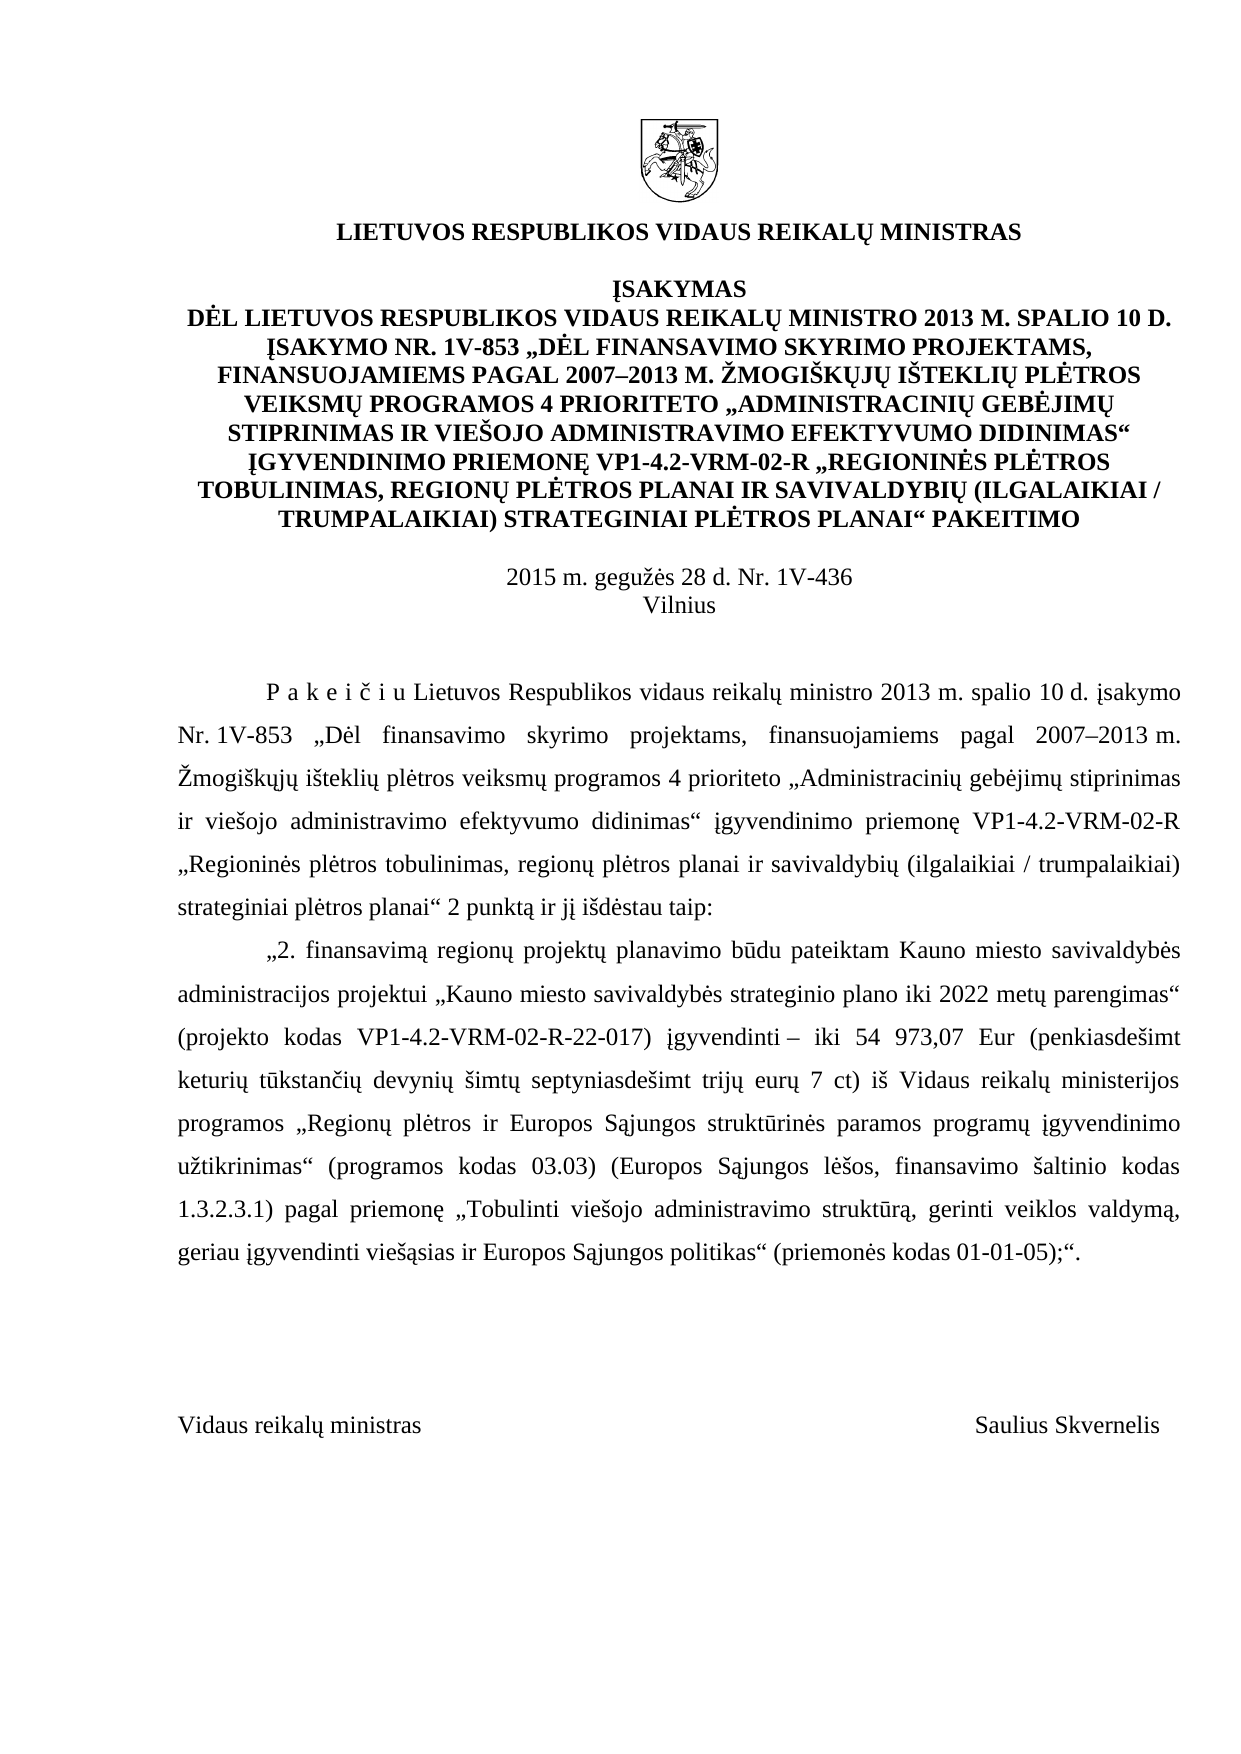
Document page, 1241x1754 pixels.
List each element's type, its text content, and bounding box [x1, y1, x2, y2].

text ĮSAKYMAS [177, 274, 1181, 303]
text 2015 m. gegužės 28 d. Nr. 1V-436 [177, 562, 1181, 591]
text LIETUVOS RESPUBLIKOS VIDAUS REIKALŲ MINISTRAS [177, 217, 1181, 246]
text DĖL Lietuvos Respublikos vidaus reikalų ministro 2013 m. spalio 10 d. įsakymo Nr. 1V-853 „DĖL FINANSAVIMO SKYRIMO PROJEKTams, FINANSUOJAMiems PAGAL 2007–2013 m. ŽMOGIŠKŲJŲ IŠTEKLIŲ PLĖTROs VEIKSMŲ PROGRAMOS 4 PRIORITETO „ADMINISTRACINIŲ GEBĖJIMŲ STIPRINIMAS IR VIEŠOJO ADMINISTRAVIMO EFEKTYVUMO DIDINIMAS“ ĮGYVENDINIMO PRIEMONĘ VP1-4.2-VRM-02-R „REGIONINĖS PLĖTROS TOBULINIMAS, REGIONŲ PLĖTROS PLANAI IR SAVIVALDYBIŲ (ILGALAIKIAI / TRUMPALAIKIAI) STRATEGINIAI PLĖTROS PLANAI“ PAKEITIMO [177, 303, 1181, 533]
text P a k e i č i u Lietuvos Respublikos vidaus reikalų ministro 2013 m. spalio 10 d. įsakymo Nr. 1V-853 „Dėl finansavimo skyrimo projektams, finansuojamiems pagal 2007–2013 m. Žmogiškųjų išteklių plėtros veiksmų programos 4 prioriteto „Administracinių gebėjimų stiprinimas ir viešojo administravimo efektyvumo didinimas“ įgyvendinimo priemonę VP1-4.2-VRM-02-R „Regioninės plėtros tobulinimas, regionų plėtros planai ir savivaldybių (ilgalaikiai / trumpalaikiai) strateginiai plėtros planai“ 2 punktą ir jį išdėstau taip: [177, 677, 1181, 921]
text Vidaus reikalų ministras Saulius Skvernelis [177, 1410, 1181, 1439]
text „2. finansavimą regionų projektų planavimo būdu pateiktam Kauno miesto savivaldybės administracijos projektui „Kauno miesto savivaldybės strateginio plano iki 2022 metų parengimas“ (projekto kodas VP1-4.2-VRM-02-R-22-017) įgyvendinti – iki 54 973,07 Eur (penkiasdešimt keturių tūkstančių devynių šimtų septyniasdešimt trijų eurų 7 ct) iš Vidaus reikalų ministerijos programos „Regionų plėtros ir Europos Sąjungos struktūrinės paramos programų įgyvendinimo užtikrinimas“ (programos kodas 03.03) (Europos Sąjungos lėšos, finansavimo šaltinio kodas 1.3.2.3.1) pagal priemonę „Tobulinti viešojo administravimo struktūrą, gerinti veiklos valdymą, geriau įgyvendinti viešąsias ir Europos Sąjungos politikas“ (priemonės kodas 01-01-05);“. [177, 936, 1181, 1266]
text Vilnius [177, 591, 1181, 619]
